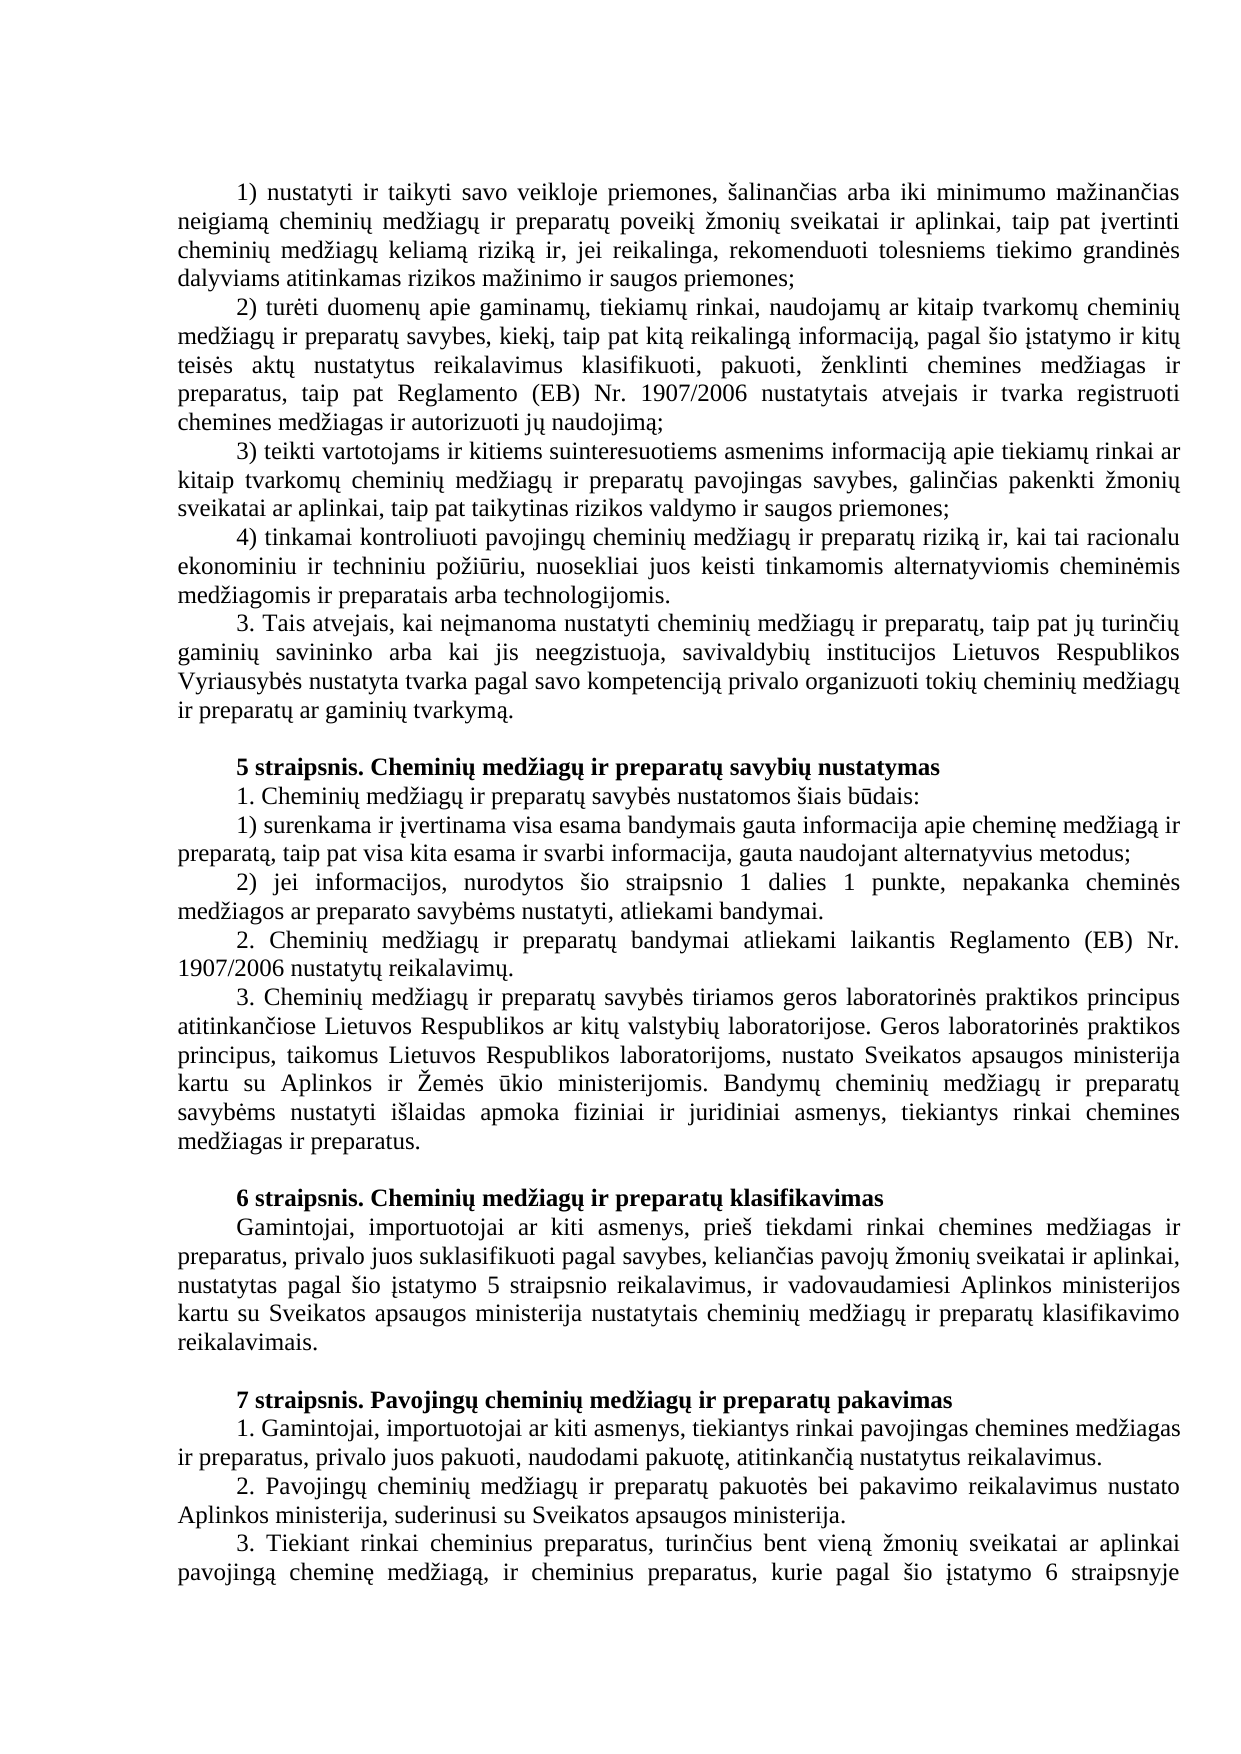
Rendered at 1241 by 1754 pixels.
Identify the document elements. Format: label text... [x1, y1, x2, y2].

text 2. Pavojingų cheminių medžiagų ir preparatų pakuotės bei pakavimo reikalavimus nustato Aplinkos ministerija, suderinusi su Sveikatos apsaugos ministerija. [177, 1471, 1181, 1528]
text 3. Cheminių medžiagų ir preparatų savybės tiriamos geros laboratorinės praktikos principus atitinkančiose Lietuvos Respublikos ar kitų valstybių laboratorijose. Geros laboratorinės praktikos principus, taikomus Lietuvos Respublikos laboratorijoms, nustato Sveikatos apsaugos ministerija kartu su Aplinkos ir Žemės ūkio ministerijomis. Bandymų cheminių medžiagų ir preparatų savybėms nustatyti išlaidas apmoka fiziniai ir juridiniai asmenys, tiekiantys rinkai chemines medžiagas ir preparatus. [177, 982, 1181, 1155]
text 6 straipsnis. Cheminių medžiagų ir preparatų klasifikavimas [177, 1183, 1181, 1212]
text 4) tinkamai kontroliuoti pavojingų cheminių medžiagų ir preparatų riziką ir, kai tai racionalu ekonominiu ir techniniu požiūriu, nuosekliai juos keisti tinkamomis alternatyviomis cheminėmis medžiagomis ir preparatais arba technologijomis. [177, 522, 1181, 608]
text 1. Gamintojai, importuotojai ar kiti asmenys, tiekiantys rinkai pavojingas chemines medžiagas ir preparatus, privalo juos pakuoti, naudodami pakuotę, atitinkančią nustatytus reikalavimus. [177, 1413, 1181, 1471]
text 2) jei informacijos, nurodytos šio straipsnio 1 dalies 1 punkte, nepakanka cheminės medžiagos ar preparato savybėms nustatyti, atliekami bandymai. [177, 867, 1181, 925]
text 3. Tiekiant rinkai cheminius preparatus, turinčius bent vieną žmonių sveikatai ar aplinkai pavojingą cheminę medžiagą, ir cheminius preparatus, kurie pagal šio įstatymo 6 straipsnyje [177, 1528, 1181, 1586]
text 1) nustatyti ir taikyti savo veikloje priemones, šalinančias arba iki minimumo mažinančias neigiamą cheminių medžiagų ir preparatų poveikį žmonių sveikatai ir aplinkai, taip pat įvertinti cheminių medžiagų keliamą riziką ir, jei reikalinga, rekomenduoti tolesniems tiekimo grandinės dalyviams atitinkamas rizikos mažinimo ir saugos priemones; [177, 177, 1181, 292]
text 7 straipsnis. Pavojingų cheminių medžiagų ir preparatų pakavimas [177, 1385, 1181, 1413]
text 3. Tais atvejais, kai neįmanoma nustatyti cheminių medžiagų ir preparatų, taip pat jų turinčių gaminių savininko arba kai jis neegzistuoja, savivaldybių institucijos Lietuvos Respublikos Vyriausybės nustatyta tvarka pagal savo kompetenciją privalo organizuoti tokių cheminių medžiagų ir preparatų ar gaminių tvarkymą. [177, 608, 1181, 723]
text 1) surenkama ir įvertinama visa esama bandymais gauta informacija apie cheminę medžiagą ir preparatą, taip pat visa kita esama ir svarbi informacija, gauta naudojant alternatyvius metodus; [177, 810, 1181, 867]
text 3) teikti vartotojams ir kitiems suinteresuotiems asmenims informaciją apie tiekiamų rinkai ar kitaip tvarkomų cheminių medžiagų ir preparatų pavojingas savybes, galinčias pakenkti žmonių sveikatai ar aplinkai, taip pat taikytinas rizikos valdymo ir saugos priemones; [177, 436, 1181, 522]
text 1. Cheminių medžiagų ir preparatų savybės nustatomos šiais būdais: [177, 781, 1181, 810]
text Gamintojai, importuotojai ar kiti asmenys, prieš tiekdami rinkai chemines medžiagas ir preparatus, privalo juos suklasifikuoti pagal savybes, keliančias pavojų žmonių sveikatai ir aplinkai, nustatytas pagal šio įstatymo 5 straipsnio reikalavimus, ir vadovaudamiesi Aplinkos ministerijos kartu su Sveikatos apsaugos ministerija nustatytais cheminių medžiagų ir preparatų klasifikavimo reikalavimais. [177, 1212, 1181, 1356]
text 2) turėti duomenų apie gaminamų, tiekiamų rinkai, naudojamų ar kitaip tvarkomų cheminių medžiagų ir preparatų savybes, kiekį, taip pat kitą reikalingą informaciją, pagal šio įstatymo ir kitų teisės aktų nustatytus reikalavimus klasifikuoti, pakuoti, ženklinti chemines medžiagas ir preparatus, taip pat Reglamento (EB) Nr. 1907/2006 nustatytais atvejais ir tvarka registruoti chemines medžiagas ir autorizuoti jų naudojimą; [177, 292, 1181, 436]
text 2. Cheminių medžiagų ir preparatų bandymai atliekami laikantis Reglamento (EB) Nr. 1907/2006 nustatytų reikalavimų. [177, 925, 1181, 982]
text 5 straipsnis. Cheminių medžiagų ir preparatų savybių nustatymas [177, 752, 1181, 781]
